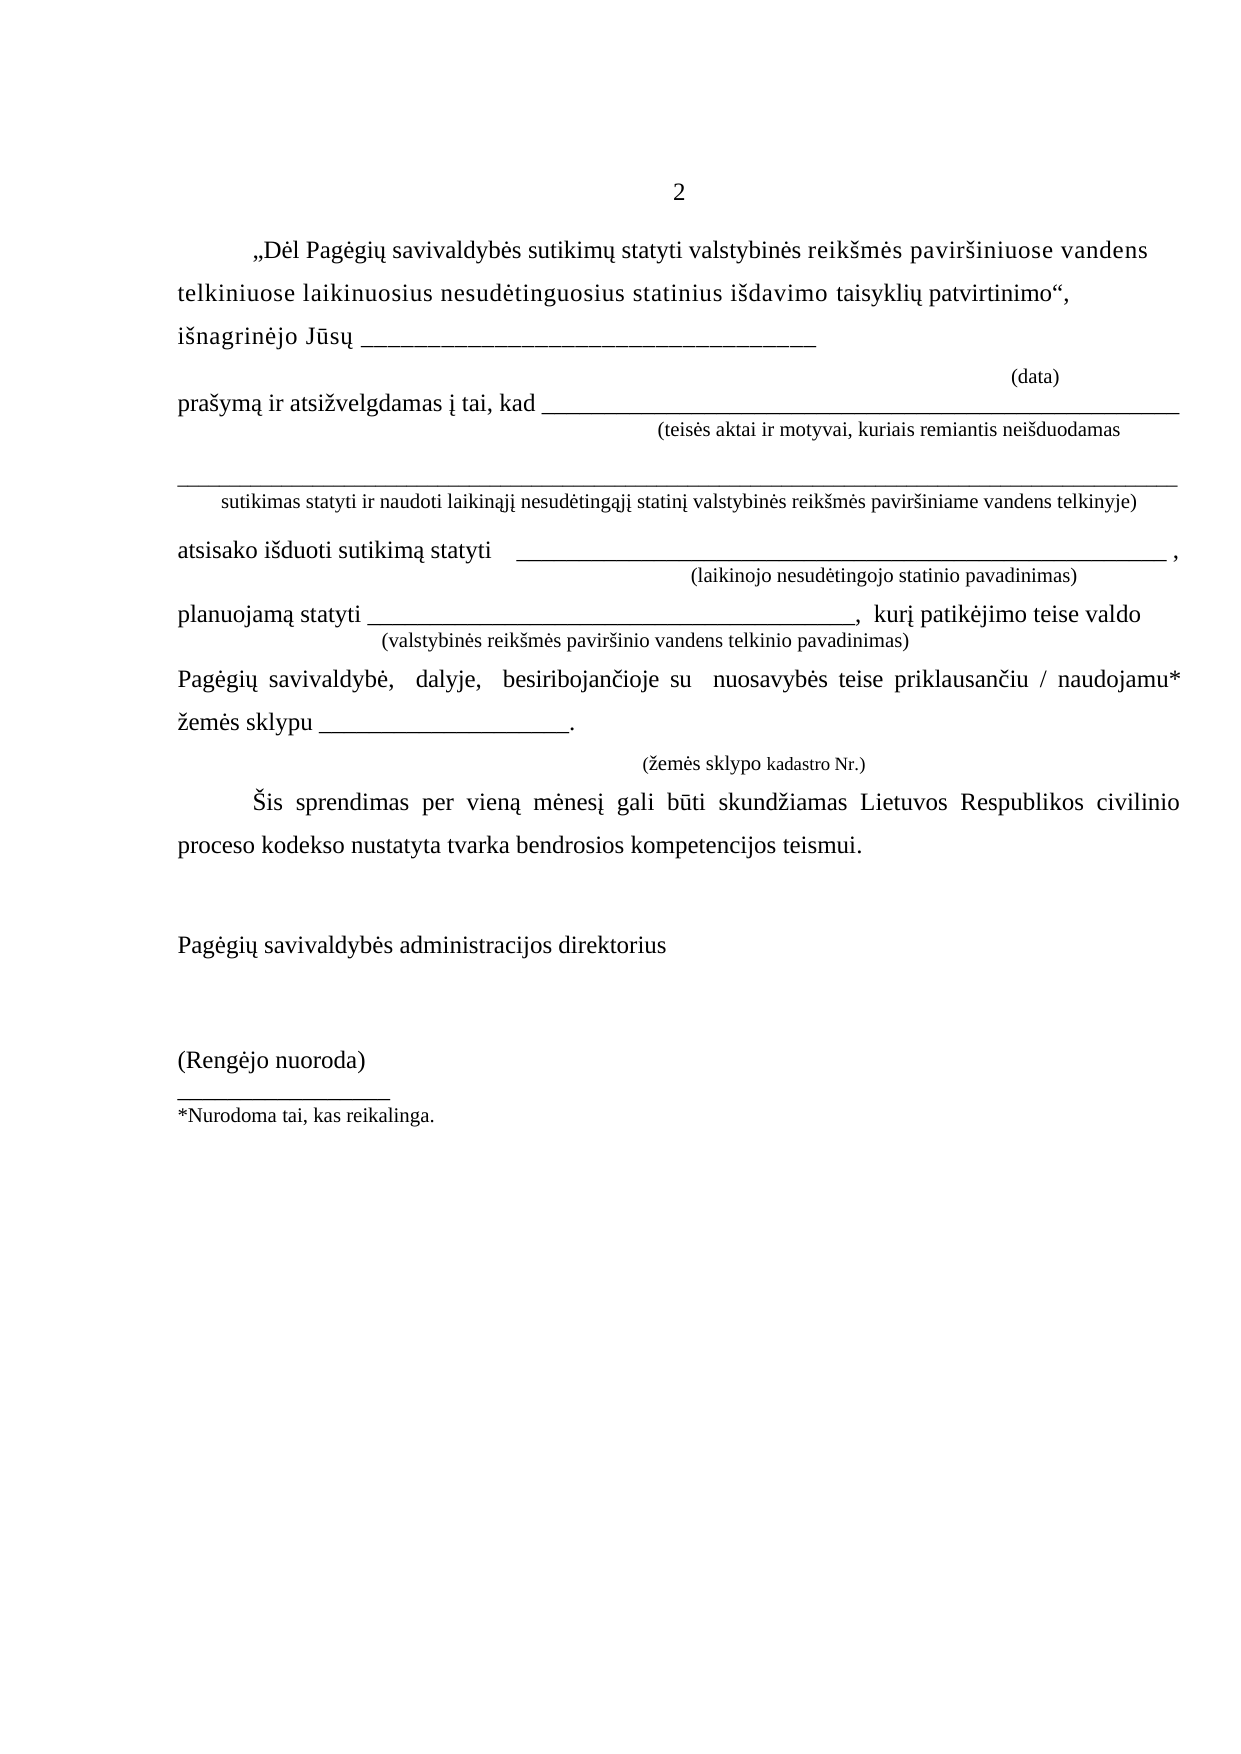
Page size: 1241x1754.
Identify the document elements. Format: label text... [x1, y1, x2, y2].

text ________________________________________________________________________________________________ [177, 465, 1181, 489]
text (žemės sklypo kadastro Nr.) [177, 751, 1181, 774]
text (data) [177, 364, 1181, 388]
text Pagėgių savivaldybės administracijos direktorius [177, 930, 1181, 959]
text prašymą ir atsižvelgdamas į tai, kad ___________________________________________________ [177, 388, 1181, 417]
text Šis sprendimas per vieną mėnesį gali būti skundžiamas Lietuvos Respublikos civilinio proceso kodekso nustatyta tvarka bendrosios kompetencijos teismui. [177, 787, 1181, 858]
text atsisako išduoti sutikimą statyti ____________________________________________________ , [177, 535, 1181, 563]
text planuojamą statyti _______________________________________, kurį patikėjimo teise valdo [177, 599, 1181, 628]
text (Rengėjo nuoroda) [177, 1046, 1181, 1074]
text (laikinojo nesudėtingojo statinio pavadinimas) [177, 563, 1181, 587]
text Pagėgių savivaldybė, dalyje, besiribojančioje su nuosavybės teise priklausančiu / naudojamu* žemės sklypu ____________________. [177, 664, 1181, 736]
text sutikimas statyti ir naudoti laikinąjį nesudėtingąjį statinį valstybinės reikšmės paviršiniame vandens telkinyje) [177, 489, 1181, 513]
text _________________ [177, 1074, 1181, 1103]
text „Dėl Pagėgių savivaldybės sutikimų statyti valstybinės reikšmės paviršiniuose vandens telkiniuose laikinuosius nesudėtinguosius statinius išdavimo taisyklių patvirtinimo“, išnagrinėjo Jūsų __________________________________ [177, 235, 1181, 350]
text (valstybinės reikšmės paviršinio vandens telkinio pavadinimas) [177, 628, 1181, 652]
text (teisės aktai ir motyvai, kuriais remiantis neišduodamas [177, 417, 1181, 441]
text *Nurodoma tai, kas reikalinga. [177, 1103, 1181, 1127]
